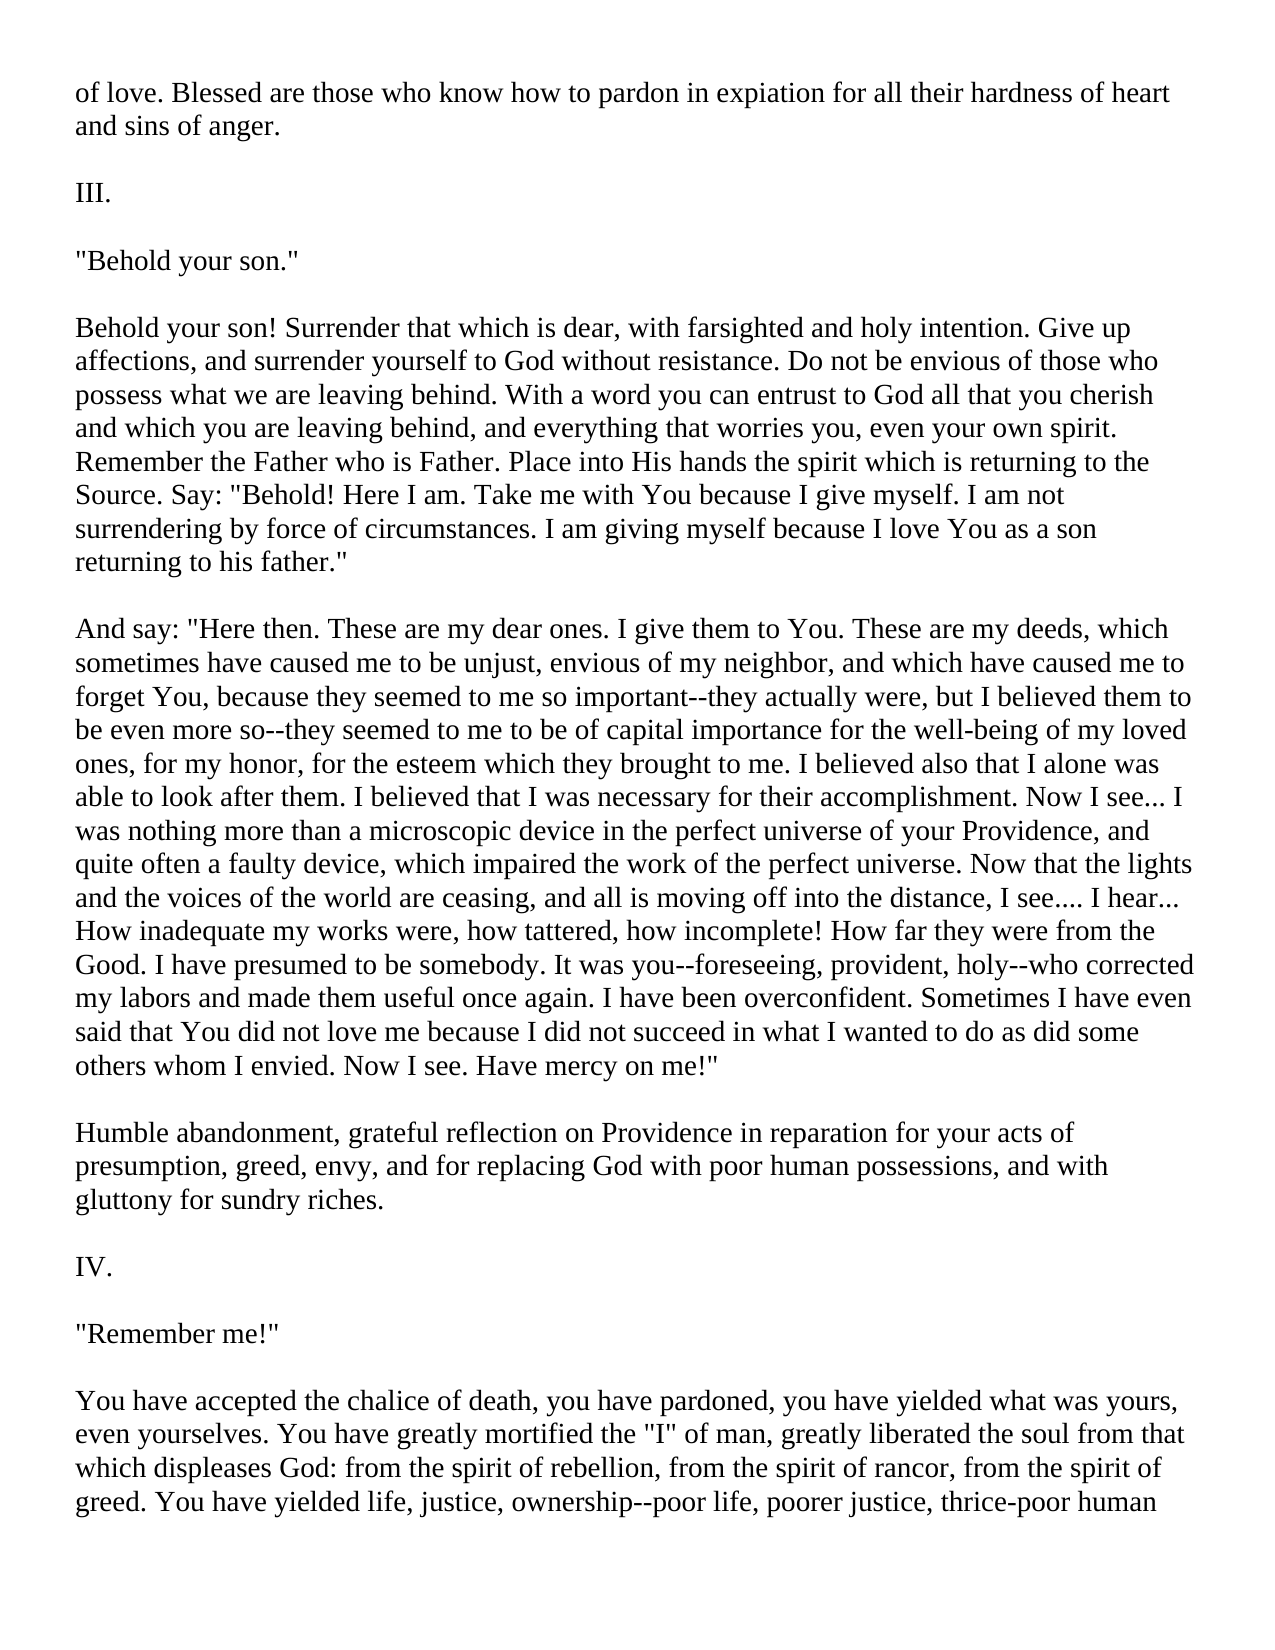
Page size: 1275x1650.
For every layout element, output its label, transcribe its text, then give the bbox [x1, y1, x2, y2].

text You have accepted the chalice of death, you have pardoned, you have yielded what was yours, even yourselves. You have greatly mortified the "I" of man, greatly liberated the soul from that which displeases God: from the spirit of rebellion, from the spirit of rancor, from the spirit of greed. You have yielded life, justice, ownership--poor life, poorer justice, thrice-poor human [75, 1383, 1200, 1517]
text of love. Blessed are those who know how to pardon in expiation for all their hardness of heart and sins of anger. [75, 75, 1200, 142]
text IV. [75, 1249, 1200, 1282]
text Behold your son! Surrender that which is dear, with farsighted and holy intention. Give up affections, and surrender yourself to God without resistance. Do not be envious of those who possess what we are leaving behind. With a word you can entrust to God all that you cherish and which you are leaving behind, and everything that worries you, even your own spirit. Remember the Father who is Father. Place into His hands the spirit which is returning to the Source. Say: "Behold! Here I am. Take me with You because I give myself. I am not surrendering by force of circumstances. I am giving myself because I love You as a son returning to his father." [75, 310, 1200, 578]
text "Remember me!" [75, 1316, 1200, 1349]
text And say: "Here then. These are my dear ones. I give them to You. These are my deeds, which sometimes have caused me to be unjust, envious of my neighbor, and which have caused me to forget You, because they seemed to me so important--they actually were, but I believed them to be even more so--they seemed to me to be of capital importance for the well-being of my loved ones, for my honor, for the esteem which they brought to me. I believed also that I alone was able to look after them. I believed that I was necessary for their accomplishment. Now I see... I was nothing more than a microscopic device in the perfect universe of your Providence, and quite often a faulty device, which impaired the work of the perfect universe. Now that the lights and the voices of the world are ceasing, and all is moving off into the distance, I see.... I hear... How inadequate my works were, how tattered, how incomplete! How far they were from the Good. I have presumed to be somebody. It was you--foreseeing, provident, holy--who corrected my labors and made them useful once again. I have been overconfident. Sometimes I have even said that You did not love me because I did not succeed in what I wanted to do as did some others whom I envied. Now I see. Have mercy on me!" [75, 612, 1200, 1081]
text III. [75, 176, 1200, 209]
text "Behold your son." [75, 243, 1200, 276]
text Humble abandonment, grateful reflection on Providence in reparation for your acts of presumption, greed, envy, and for replacing God with poor human possessions, and with gluttony for sundry riches. [75, 1115, 1200, 1215]
